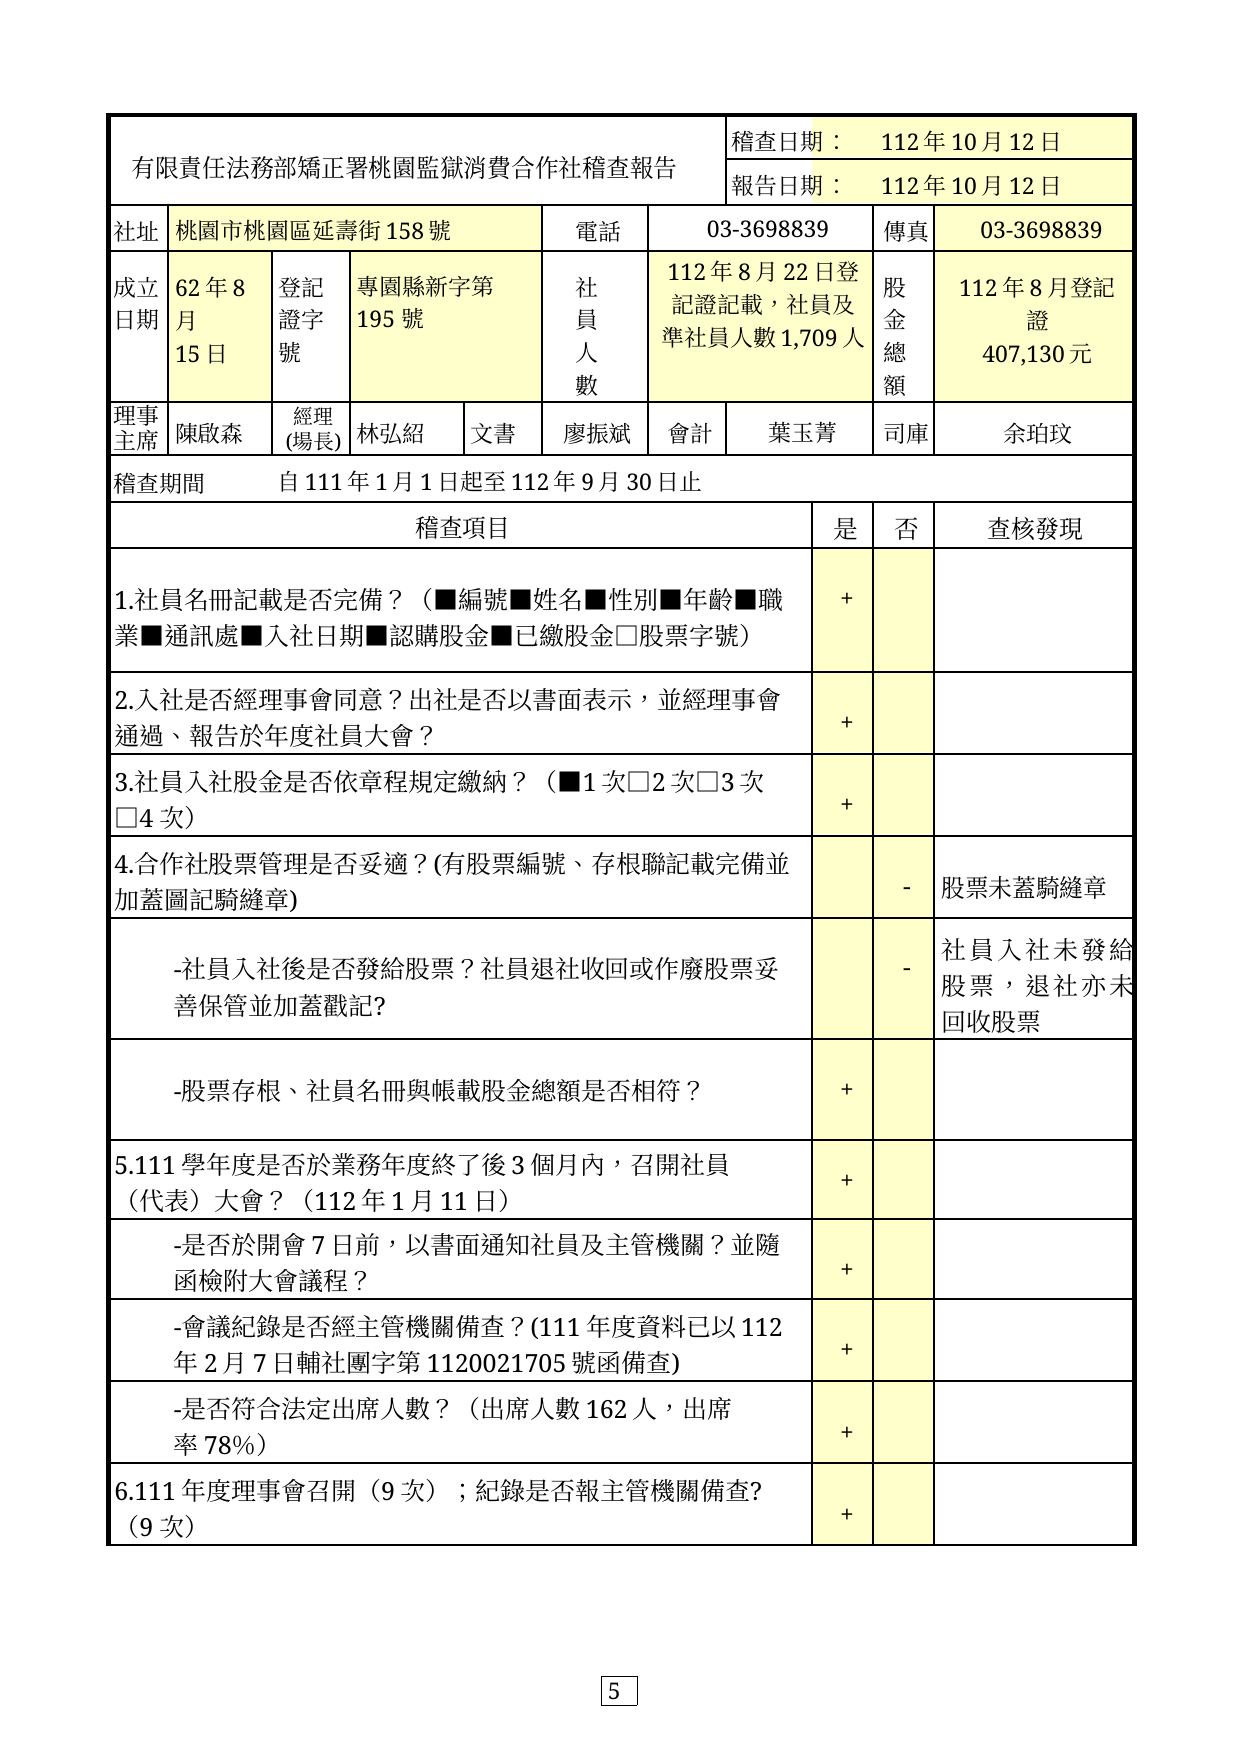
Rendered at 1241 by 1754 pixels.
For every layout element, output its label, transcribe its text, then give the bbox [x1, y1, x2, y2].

table_cell [813, 837, 872, 917]
table_cell 經理 (場長) [273, 403, 349, 454]
table_cell 股金總額 [874, 252, 933, 401]
table_cell 社員人數 [543, 252, 647, 401]
table_cell + [813, 1040, 872, 1139]
table_cell 會計 [649, 403, 725, 454]
table_header 有限責任法務部矯正署桃園監獄消費合作社稽查報告 [111, 117, 725, 203]
table_cell 稽查期間 自111年1月1日起至112年9月30日止 [111, 456, 1132, 501]
table_cell 葉玉菁 [727, 403, 872, 454]
table_cell 陳啟森 [169, 403, 271, 454]
table_cell 登記證字號 [273, 252, 349, 401]
table_cell 6.111年度理事會召開（9次）；紀錄是否報主管機關備查?（9 次） [111, 1464, 811, 1544]
table_cell -是否符合法定出席人數？（出席人數162人，出席率78％） [111, 1382, 811, 1462]
table_cell + [813, 673, 872, 752]
table_cell [935, 1220, 1132, 1298]
table_cell -是否於開會7日前，以書面通知社員及主管機關？並隨函檢附大會議程？ [111, 1220, 811, 1298]
table_cell 司庫 [874, 403, 933, 454]
table_cell 03-3698839 [649, 206, 872, 250]
table_cell 林弘紹 [351, 403, 463, 454]
table_cell 3.社員入社股金是否依章程規定繳納？（■1次□2次□3次□4 次） [111, 755, 811, 834]
table_cell + [813, 1382, 872, 1462]
table_cell [874, 1300, 933, 1380]
table_cell 股票未蓋騎縫章 [935, 837, 1132, 917]
table_cell -社員入社後是否發給股票？社員退社收回或作廢股票妥善保管並加蓋戳記? [111, 919, 811, 1038]
table_cell + [813, 1141, 872, 1218]
table_cell 社員入社未發給股票，退社亦未回收股票 [935, 919, 1132, 1038]
table_cell 5.111學年度是否於業務年度終了後3個月內，召開社員（代表）大會？（112年1月11日） [111, 1141, 811, 1218]
table_cell [874, 1464, 933, 1544]
table_cell ： 112年10月12日 [812, 160, 1132, 203]
table_header 稽查日期 [727, 117, 812, 157]
table_cell [874, 1382, 933, 1462]
table_cell - [874, 837, 933, 917]
table_cell 4.合作社股票管理是否妥適？(有股票編號、存根聯記載完備並加蓋圖記騎縫章) [111, 837, 811, 917]
table_cell -會議紀錄是否經主管機關備查？(111年度資料已以112年2月7日輔社團字第1120021705號函備查) [111, 1300, 811, 1380]
table_cell + [813, 1220, 872, 1298]
table_cell 理事 主席 [111, 403, 167, 454]
table_cell [874, 673, 933, 752]
table_cell 廖振斌 [543, 403, 647, 454]
table_cell 電話 [543, 206, 647, 250]
table_cell 62年8月 15日 [169, 252, 271, 401]
table_cell [874, 755, 933, 834]
table_cell 112年8月登記證 407,130元 [935, 252, 1132, 401]
table_cell 1.社員名冊記載是否完備？（■編號■姓名■性別■年齡■職業■通訊處■入社日期■認購股金■已繳股金□股票字號） [111, 549, 811, 671]
table_cell 03-3698839 [935, 206, 1132, 250]
table_cell [935, 673, 1132, 752]
table_cell [935, 1040, 1132, 1139]
table_cell 112年8月22日登記證記載，社員及準社員人數1,709人 [649, 252, 872, 401]
table_cell + [813, 1464, 872, 1544]
table_cell [935, 1300, 1132, 1380]
table_cell 傳真 [874, 206, 933, 250]
table_cell 稽查項目 [111, 503, 811, 547]
table_cell [874, 1040, 933, 1139]
table_cell [935, 549, 1132, 671]
table_cell 專園縣新字第195 號 [351, 252, 541, 401]
table_cell [874, 549, 933, 671]
table_cell [874, 1141, 933, 1218]
table_cell [935, 1464, 1132, 1544]
table_cell 查核發現 [935, 503, 1132, 547]
table_cell [935, 1382, 1132, 1462]
table_cell 是 [813, 503, 872, 547]
table_cell 文書 [465, 403, 541, 454]
table_cell 余珀玟 [935, 403, 1132, 454]
table_cell + [813, 755, 872, 834]
table_cell + [813, 1300, 872, 1380]
table_cell [935, 755, 1132, 834]
table_cell - [874, 919, 933, 1038]
table_cell [935, 1141, 1132, 1218]
table_cell 社址 [111, 206, 167, 250]
table_cell + [813, 549, 872, 671]
table_cell 2.入社是否經理事會同意？出社是否以書面表示，並經理事會通過、報告於年度社員大會？ [111, 673, 811, 752]
table_cell 成立日期 [111, 252, 167, 401]
table_cell [874, 1220, 933, 1298]
table_header ： 112年10月12日 [812, 117, 1132, 157]
table_cell [813, 919, 872, 1038]
table_cell 否 [874, 503, 933, 547]
table_cell 桃園市桃園區延壽街158號 [169, 206, 541, 250]
table_cell 報告日期 [727, 160, 812, 203]
table_cell -股票存根、社員名冊與帳載股金總額是否相符？ [111, 1040, 811, 1139]
